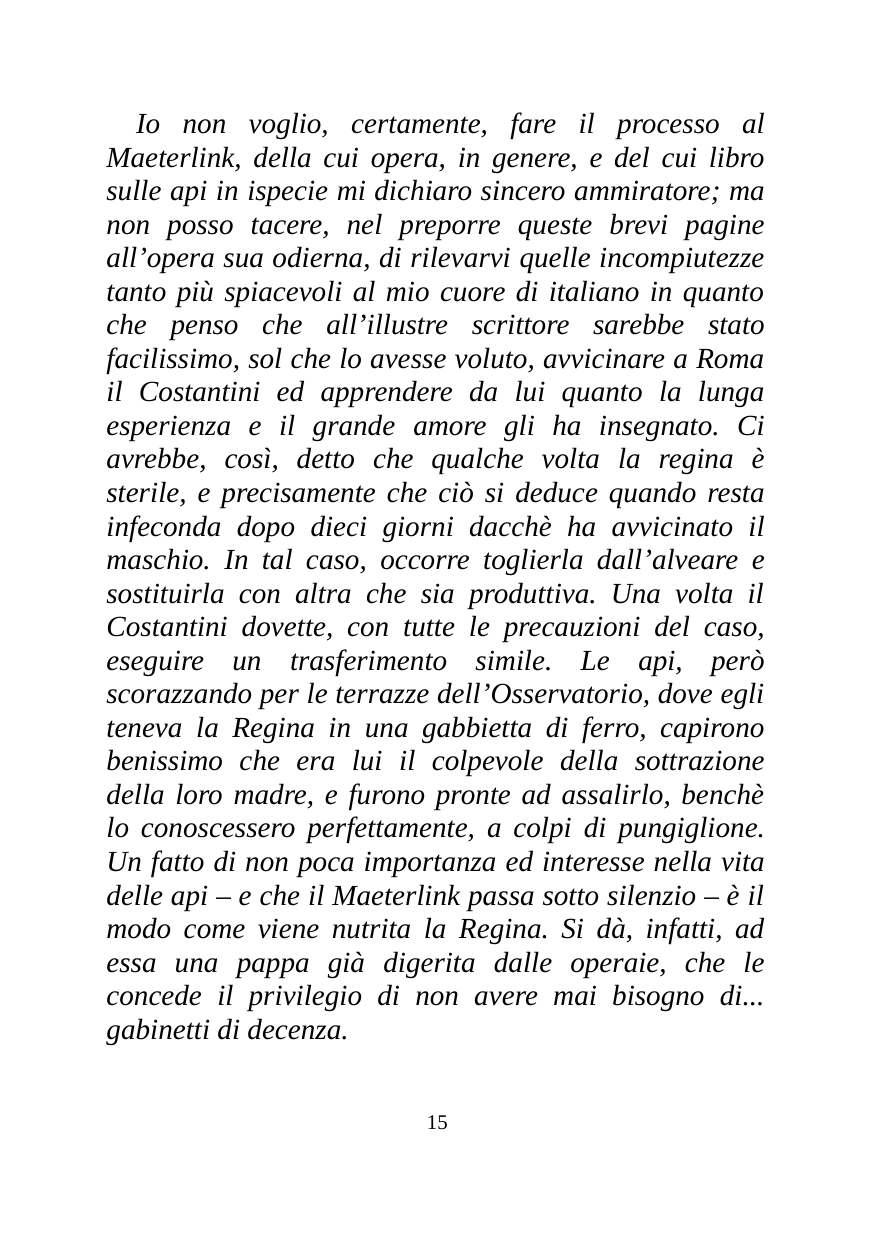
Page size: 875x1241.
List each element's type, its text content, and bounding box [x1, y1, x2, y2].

text Io non voglio, certamente, fare il processo al Maeterlink, della cui opera, in genere, e del cui libro sulle api in ispecie mi dichiaro sincero ammiratore; ma non posso tacere, nel preporre queste brevi pagine all’opera sua odierna, di rilevarvi quelle incompiutezze tanto più spiacevoli al mio cuore di italiano in quanto che penso che all’illustre scrittore sarebbe stato facilissimo, sol che lo avesse voluto, avvicinare a Roma il Costantini ed apprendere da lui quanto la lunga esperienza e il grande amore gli ha insegnato. Ci avrebbe, così, detto che qualche volta la regina è sterile, e precisamente che ciò si deduce quando resta infeconda dopo dieci giorni dacchè ha avvicinato il maschio. In tal caso, occorre toglierla dall’alveare e sostituirla con altra che sia produttiva. Una volta il Costantini dovette, con tutte le precauzioni del caso, eseguire un trasferimento simile. Le api, però scorazzando per le terrazze dell’Osservatorio, dove egli teneva la Regina in una gabbietta di ferro, capirono benissimo che era lui il colpevole della sottrazione della loro madre, e furono pronte ad assalirlo, benchè lo conoscessero perfettamente, a colpi di pungiglione. Un fatto di non poca importanza ed interesse nella vita delle api – e che il Maeterlink passa sotto silenzio – è il modo come viene nutrita la Regina. Si dà, infatti, ad essa una pappa già digerita dalle operaie, che le concede il privilegio di non avere mai bisogno di... gabinetti di decenza. [106, 106, 768, 1045]
